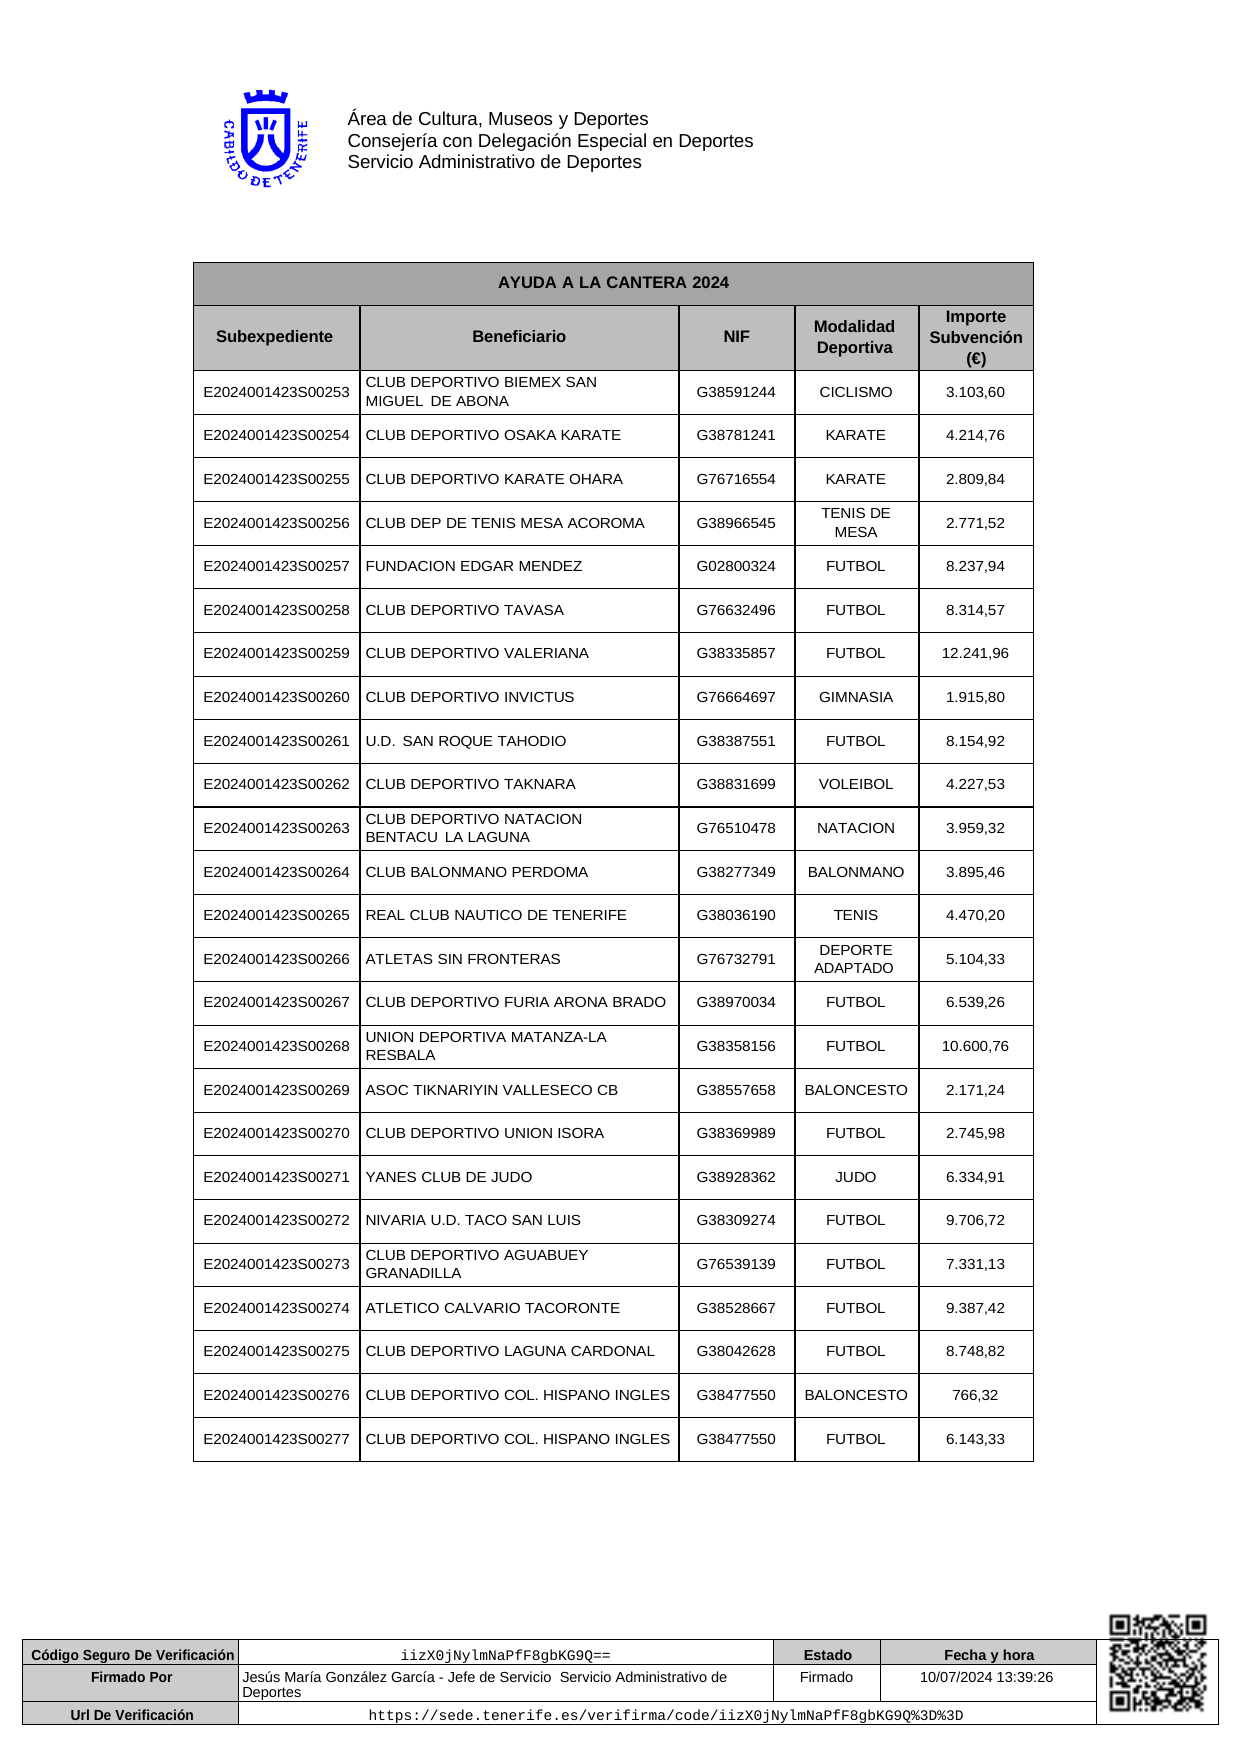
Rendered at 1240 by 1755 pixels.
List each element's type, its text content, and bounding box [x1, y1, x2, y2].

table_cell CLUB DEPORTIVO NATACION BENTACU LA LAGUNA [361, 808, 678, 850]
table_cell G76632496 [680, 589, 794, 632]
table_cell G38335857 [680, 633, 794, 676]
table_cell BALONMANO [796, 851, 918, 894]
table_cell E2024001423S00253 [194, 371, 359, 414]
table_cell G38369989 [680, 1113, 794, 1155]
table_cell E2024001423S00270 [194, 1113, 359, 1155]
table_cell CLUB DEPORTIVO OSAKA KARATE [361, 415, 678, 457]
table_cell G38036190 [680, 895, 794, 937]
table_cell E2024001423S00268 [194, 1026, 359, 1068]
table_cell E2024001423S00263 [194, 808, 359, 850]
table_cell FUTBOL [796, 1287, 918, 1330]
table_cell Importe Subvención (€) [920, 306, 1033, 370]
table_cell G76732791 [680, 938, 794, 981]
table_cell CLUB DEPORTIVO LAGUNA CARDONAL [361, 1331, 678, 1373]
table_cell 2.745,98 [920, 1113, 1033, 1155]
table_cell 9.706,72 [920, 1200, 1033, 1242]
table_cell FUTBOL [796, 982, 918, 1024]
table_cell 4.227,53 [920, 764, 1033, 806]
table_cell CLUB DEPORTIVO BIEMEX SAN MIGUEL DE ABONA [361, 371, 678, 414]
table_cell E2024001423S00261 [194, 720, 359, 763]
table_cell G38831699 [680, 764, 794, 806]
table_cell E2024001423S00272 [194, 1200, 359, 1242]
table_cell 10.600,76 [920, 1026, 1033, 1068]
table_cell G38309274 [680, 1200, 794, 1242]
table_cell CLUB DEPORTIVO COL. HISPANO INGLES [361, 1374, 678, 1417]
table_cell G38387551 [680, 720, 794, 763]
table_cell FUTBOL [796, 546, 918, 588]
table_cell 5.104,33 [920, 938, 1033, 981]
table_cell GIMNASIA [796, 677, 918, 719]
table_cell UNION DEPORTIVA MATANZA-LA RESBALA [361, 1026, 678, 1068]
table_cell E2024001423S00277 [194, 1418, 359, 1461]
table_cell G38781241 [680, 415, 794, 457]
table_cell E2024001423S00266 [194, 938, 359, 981]
table_cell E2024001423S00269 [194, 1069, 359, 1112]
table_cell G76539139 [680, 1244, 794, 1286]
table_cell Jesús María González García - Jefe de Servicio Servicio Administrativo de Deportes [239, 1665, 773, 1701]
table_cell 2.771,52 [920, 502, 1033, 544]
table_cell CICLISMO [796, 371, 918, 414]
table_cell CLUB DEPORTIVO UNION ISORA [361, 1113, 678, 1155]
table_cell E2024001423S00276 [194, 1374, 359, 1417]
table_cell ATLETAS SIN FRONTERAS [361, 938, 678, 981]
table_cell E2024001423S00274 [194, 1287, 359, 1330]
table_cell FUTBOL [796, 1331, 918, 1373]
table_cell CLUB DEPORTIVO TAVASA [361, 589, 678, 632]
table_cell 3.103,60 [920, 371, 1033, 414]
table_cell JUDO [796, 1156, 918, 1199]
table_cell G38528667 [680, 1287, 794, 1330]
table_cell 8.154,92 [920, 720, 1033, 763]
table_cell FUTBOL [796, 1418, 918, 1461]
table_cell CLUB DEP DE TENIS MESA ACOROMA [361, 502, 678, 544]
table_cell 10/07/2024 13:39:26 [881, 1665, 1096, 1701]
table_cell Subexpediente [194, 306, 359, 370]
table_cell ATLETICO CALVARIO TACORONTE [361, 1287, 678, 1330]
table_cell CLUB BALONMANO PERDOMA [361, 851, 678, 894]
table_cell G38557658 [680, 1069, 794, 1112]
table_cell VOLEIBOL [796, 764, 918, 806]
table_cell 6.334,91 [920, 1156, 1033, 1199]
table_cell 4.214,76 [920, 415, 1033, 457]
table_cell FUTBOL [796, 1200, 918, 1242]
table_cell 3.895,46 [920, 851, 1033, 894]
table_cell KARATE [796, 415, 918, 457]
table_cell G38970034 [680, 982, 794, 1024]
table_cell G38358156 [680, 1026, 794, 1068]
table_cell U.D. SAN ROQUE TAHODIO [361, 720, 678, 763]
table_cell G76716554 [680, 458, 794, 501]
table_cell Firmado Por [23, 1665, 238, 1701]
table_cell FUTBOL [796, 720, 918, 763]
table_cell 12.241,96 [920, 633, 1033, 676]
table_cell FUTBOL [796, 633, 918, 676]
table_cell YANES CLUB DE JUDO [361, 1156, 678, 1199]
table_cell FUTBOL [796, 589, 918, 632]
table_cell DEPORTE ADAPTADO [796, 938, 918, 981]
table_cell Url De Verificación [23, 1702, 238, 1724]
table_cell 4.470,20 [920, 895, 1033, 937]
table_cell CLUB DEPORTIVO AGUABUEY GRANADILLA [361, 1244, 678, 1286]
table_header AYUDA A LA CANTERA 2024 [194, 263, 1033, 305]
table_cell E2024001423S00265 [194, 895, 359, 937]
table_cell E2024001423S00255 [194, 458, 359, 501]
table_cell G38042628 [680, 1331, 794, 1373]
table_cell KARATE [796, 458, 918, 501]
table_cell E2024001423S00254 [194, 415, 359, 457]
table_cell 6.539,26 [920, 982, 1033, 1024]
table_cell G38928362 [680, 1156, 794, 1199]
table_cell CLUB DEPORTIVO TAKNARA [361, 764, 678, 806]
table_cell G76664697 [680, 677, 794, 719]
table_cell 8.748,82 [920, 1331, 1033, 1373]
table_cell G38591244 [680, 371, 794, 414]
table_cell NIVARIA U.D. TACO SAN LUIS [361, 1200, 678, 1242]
table_cell G02800324 [680, 546, 794, 588]
table_cell CLUB DEPORTIVO KARATE OHARA [361, 458, 678, 501]
table_cell G38966545 [680, 502, 794, 544]
table_cell 6.143,33 [920, 1418, 1033, 1461]
table_cell G38277349 [680, 851, 794, 894]
table_cell E2024001423S00273 [194, 1244, 359, 1286]
table_cell E2024001423S00258 [194, 589, 359, 632]
table_cell E2024001423S00262 [194, 764, 359, 806]
table_cell G76510478 [680, 808, 794, 850]
table_cell BALONCESTO [796, 1374, 918, 1417]
table_cell Firmado [774, 1665, 880, 1701]
table_cell E2024001423S00271 [194, 1156, 359, 1199]
table_cell FUNDACION EDGAR MENDEZ [361, 546, 678, 588]
table_cell CLUB DEPORTIVO FURIA ARONA BRADO [361, 982, 678, 1024]
table_header Fecha y hora [881, 1640, 1096, 1664]
table_cell FUTBOL [796, 1026, 918, 1068]
table_cell BALONCESTO [796, 1069, 918, 1112]
table_cell 766,32 [920, 1374, 1033, 1417]
table_cell G38477550 [680, 1374, 794, 1417]
table_cell E2024001423S00275 [194, 1331, 359, 1373]
table_cell E2024001423S00260 [194, 677, 359, 719]
table_cell E2024001423S00259 [194, 633, 359, 676]
table_cell 2.171,24 [920, 1069, 1033, 1112]
table_cell CLUB DEPORTIVO INVICTUS [361, 677, 678, 719]
table_cell E2024001423S00256 [194, 502, 359, 544]
table_cell E2024001423S00257 [194, 546, 359, 588]
table_cell E2024001423S00264 [194, 851, 359, 894]
table_cell 8.237,94 [920, 546, 1033, 588]
table_cell E2024001423S00267 [194, 982, 359, 1024]
table_cell FUTBOL [796, 1113, 918, 1155]
table_cell NATACION [796, 808, 918, 850]
table_cell NIF [680, 306, 794, 370]
table_cell TENIS [796, 895, 918, 937]
table_cell TENIS DE MESA [796, 502, 918, 544]
table_cell CLUB DEPORTIVO COL. HISPANO INGLES [361, 1418, 678, 1461]
table_header Código Seguro De Verificación [23, 1640, 238, 1664]
table_cell REAL CLUB NAUTICO DE TENERIFE [361, 895, 678, 937]
table_cell https://sede.tenerife.es/verifirma/code/iizX0jNylmNaPfF8gbKG9Q%3D%3D [239, 1702, 1096, 1724]
table_cell 3.959,32 [920, 808, 1033, 850]
table_cell Beneficiario [361, 306, 678, 370]
table_cell G38477550 [680, 1418, 794, 1461]
table_cell 1.915,80 [920, 677, 1033, 719]
table_cell 8.314,57 [920, 589, 1033, 632]
table_cell Modalidad Deportiva [796, 306, 918, 370]
table_cell 2.809,84 [920, 458, 1033, 501]
table_cell FUTBOL [796, 1244, 918, 1286]
table_cell 9.387,42 [920, 1287, 1033, 1330]
table_cell ASOC TIKNARIYIN VALLESECO CB [361, 1069, 678, 1112]
table_cell CLUB DEPORTIVO VALERIANA [361, 633, 678, 676]
table_cell 7.331,13 [920, 1244, 1033, 1286]
table_header Estado [774, 1640, 880, 1664]
table_header iizX0jNylmNaPfF8gbKG9Q== [239, 1640, 773, 1664]
